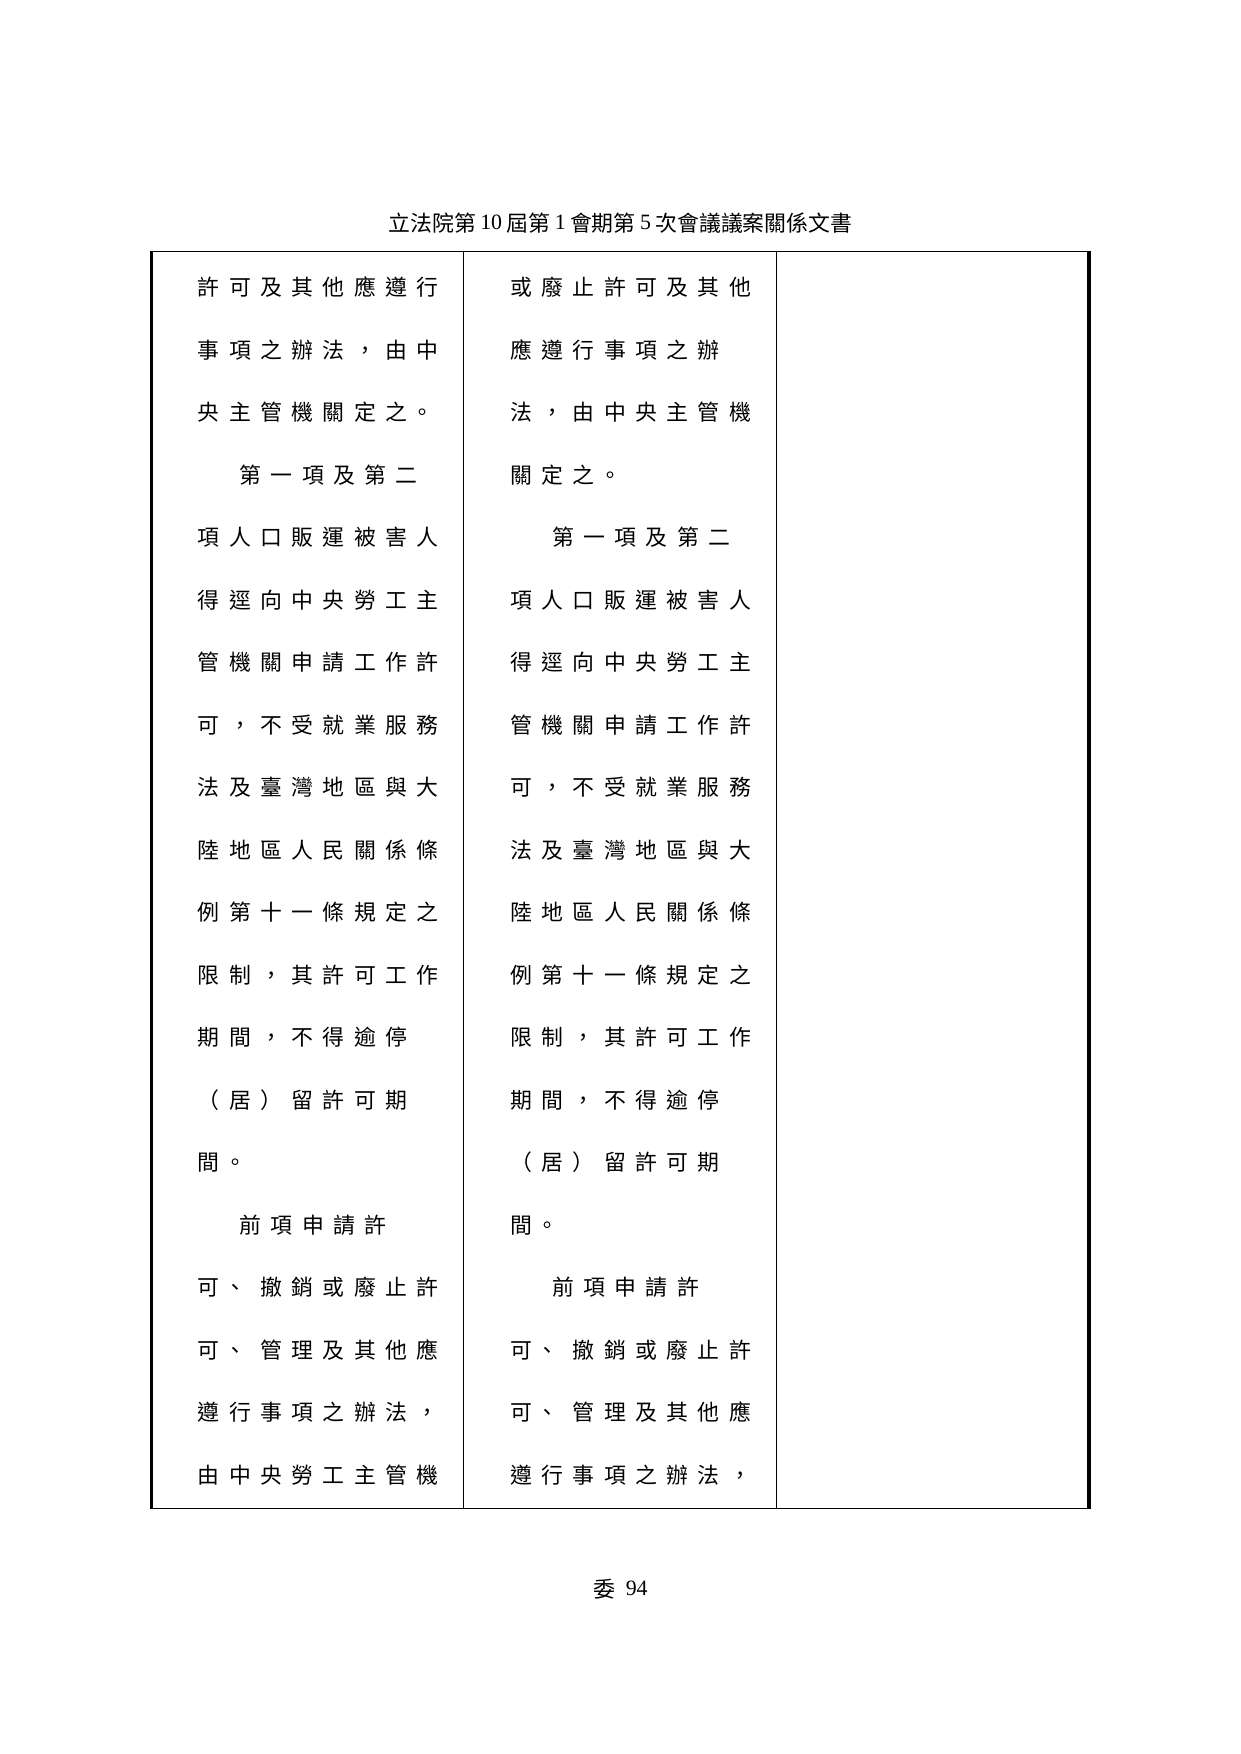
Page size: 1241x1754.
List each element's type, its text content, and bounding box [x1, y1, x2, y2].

table_cell [777, 252, 1087, 1508]
table_cell 或廢止許可及其他應遵行事項之辦法，由中央主管機關定之。 第一項及第二項人口販運被害人得逕向中央勞工主管機關申請工作許可，不受就業服務法及臺灣地區與大陸地區人民關係條例第十一條規定之限制，其許可工作期間，不得逾停（居）留許可期間。 前項申請許可、撤銷或廢止許可、管理及其他應遵行事項之辦法， [464, 252, 776, 1508]
table_cell 許可及其他應遵行事項之辦法，由中央主管機關定之。 第一項及第二項人口販運被害人得逕向中央勞工主管機關申請工作許可，不受就業服務法及臺灣地區與大陸地區人民關係條例第十一條規定之限制，其許可工作期間，不得逾停（居）留許可期間。 前項申請許可、撤銷或廢止許可、管理及其他應遵行事項之辦法，由中央勞工主管機 [153, 252, 463, 1508]
